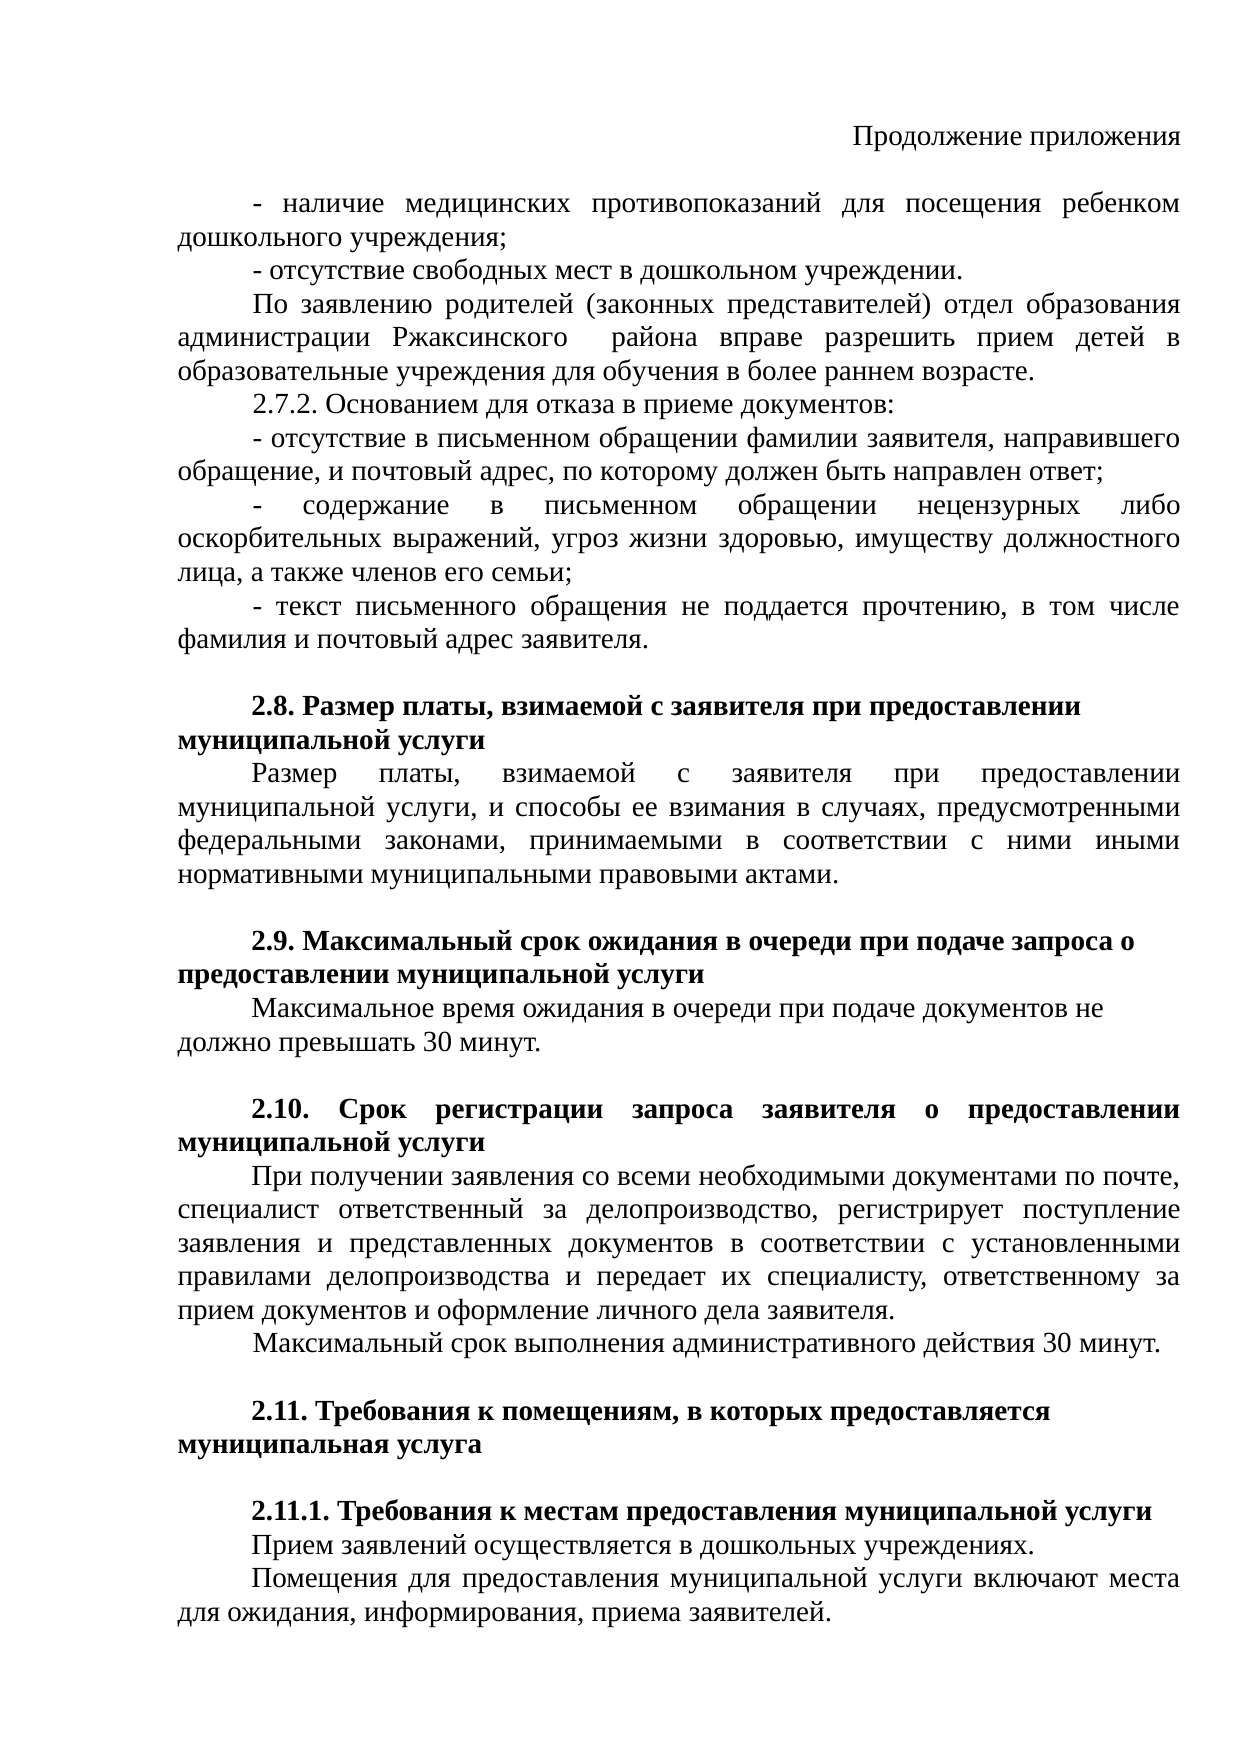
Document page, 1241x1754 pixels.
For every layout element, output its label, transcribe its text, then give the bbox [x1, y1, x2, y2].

text 2.7.2. Основанием для отказа в приеме документов: [177, 386, 1181, 420]
text Максимальный срок выполнения административного действия 30 минут. [177, 1326, 1181, 1359]
text - текст письменного обращения не поддается прочтению, в том числе фамилия и почтовый адрес заявителя. [177, 588, 1181, 655]
text Максимальное время ожидания в очереди при подаче документов не должно превышать 30 минут. [177, 990, 1181, 1057]
text - наличие медицинских противопоказаний для посещения ребенком дошкольного учреждения; [177, 185, 1181, 252]
text 2.10. Срок регистрации запроса заявителя о предоставлении муниципальной услуги [177, 1091, 1181, 1158]
text 2.9. Максимальный срок ожидания в очереди при подаче запроса о предоставлении муниципальной услуги [177, 923, 1181, 990]
text Продолжение приложения [177, 118, 1181, 152]
text По заявлению родителей (законных представителей) отдел образования администрации Ржаксинского района вправе разрешить прием детей в образовательные учреждения для обучения в более раннем возрасте. [177, 286, 1181, 386]
text 2.11. Требования к помещениям, в которых предоставляется муниципальная услуга [177, 1393, 1181, 1460]
text Помещения для предоставления муниципальной услуги включают места для ожидания, информирования, приема заявителей. [177, 1560, 1181, 1627]
text - содержание в письменном обращении нецензурных либо оскорбительных выражений, угроз жизни здоровью, имуществу должностного лица, а также членов его семьи; [177, 487, 1181, 588]
text - отсутствие свободных мест в дошкольном учреждении. [177, 252, 1181, 286]
text Размер платы, взимаемой с заявителя при предоставлении муниципальной услуги, и способы ее взимания в случаях, предусмотренными федеральными законами, принимаемыми в соответствии с ними иными нормативными муниципальными правовыми актами. [177, 755, 1181, 889]
text При получении заявления со всеми необходимыми документами по почте, специалист ответственный за делопроизводство, регистрирует поступление заявления и представленных документов в соответствии с установленными правилами делопроизводства и передает их специалисту, ответственному за прием документов и оформление личного дела заявителя. [177, 1158, 1181, 1326]
text 2.11.1. Требования к местам предоставления муниципальной услуги [177, 1493, 1181, 1527]
text 2.8. Размер платы, взимаемой с заявителя при предоставлении муниципальной услуги [177, 688, 1181, 755]
text - отсутствие в письменном обращении фамилии заявителя, направившего обращение, и почтовый адрес, по которому должен быть направлен ответ; [177, 420, 1181, 487]
text Прием заявлений осуществляется в дошкольных учреждениях. [177, 1527, 1181, 1560]
